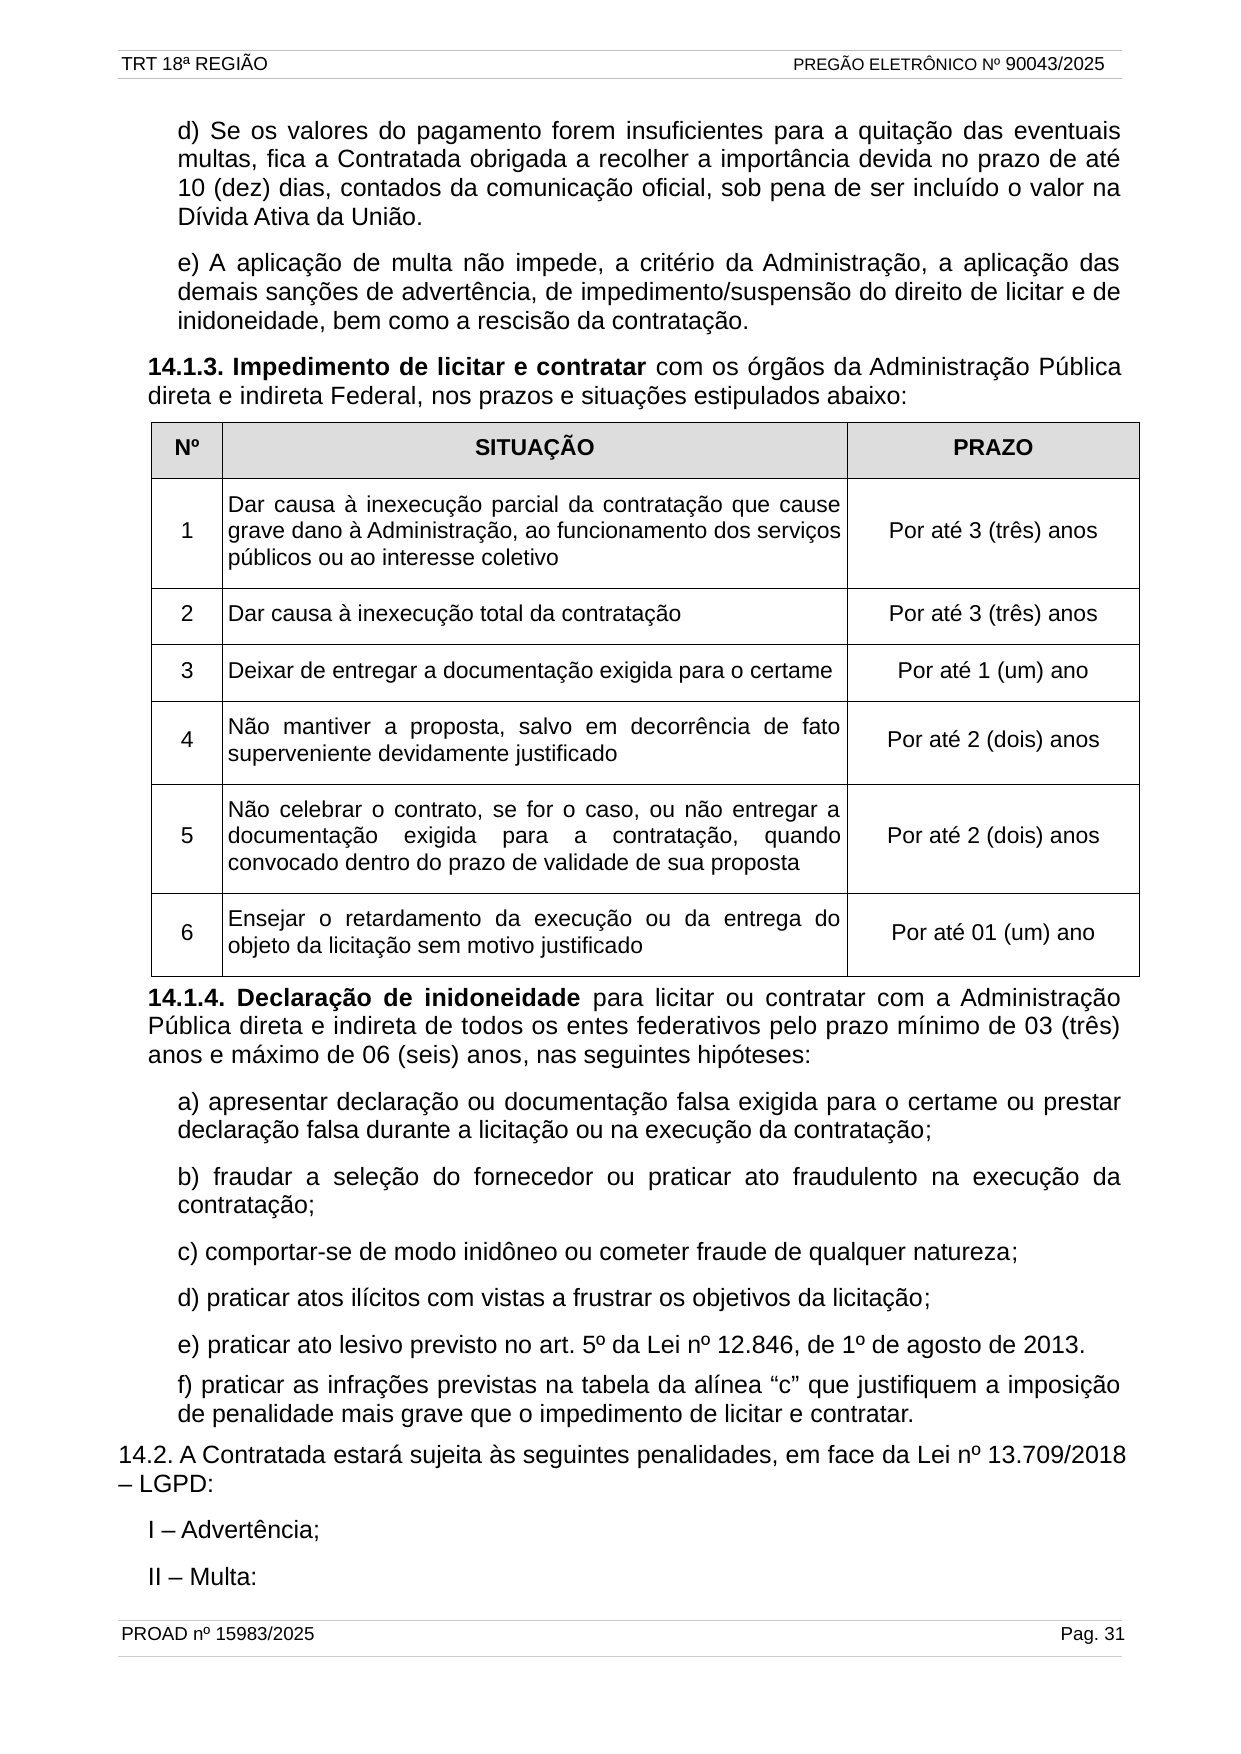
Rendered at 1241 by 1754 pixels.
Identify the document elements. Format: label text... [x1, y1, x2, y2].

text I – Advertência; [118, 1515, 1128, 1544]
table_cell Por até 3 (três) anos [848, 479, 1139, 587]
table_cell Ensejar o retardamento da execução ou da entrega do objeto da licitação sem motivo justificado [223, 894, 847, 976]
table_header SITUAÇÃO [223, 423, 847, 478]
text b) fraudar a seleção do fornecedor ou praticar ato fraudulento na execução da contratação; [177, 1162, 1122, 1219]
table_cell Por até 01 (um) ano [848, 894, 1139, 976]
table_cell Por até 3 (três) anos [848, 589, 1139, 644]
table_cell Dar causa à inexecução parcial da contratação que cause grave dano à Administração, ao funcionamento dos serviços públicos ou ao interesse coletivo [223, 479, 847, 587]
text a) apresentar declaração ou documentação falsa exigida para o certame ou prestar declaração falsa durante a licitação ou na execução da contratação; [177, 1087, 1122, 1144]
table_cell Não mantiver a proposta, salvo em decorrência de fato superveniente devidamente justificado [223, 702, 847, 783]
table_cell Por até 1 (um) ano [848, 645, 1139, 701]
table_header Nº [152, 423, 222, 478]
text e) A aplicação de multa não impede, a critério da Administração, a aplicação das demais sanções de advertência, de impedimento/suspensão do direito de licitar e de inidoneidade, bem como a rescisão da contratação. [177, 248, 1122, 334]
table_cell 2 [152, 589, 222, 644]
table_cell Deixar de entregar a documentação exigida para o certame [223, 645, 847, 701]
table_header PRAZO [848, 423, 1139, 478]
table_cell Dar causa à inexecução total da contratação [223, 589, 847, 644]
table_cell 4 [152, 702, 222, 783]
text f) praticar as infrações previstas na tabela da alínea “c” que justifiquem a imposição de penalidade mais grave que o impedimento de licitar e contratar. [177, 1370, 1122, 1428]
text 14.2. A Contratada estará sujeita às seguintes penalidades, em face da Lei nº 13.709/2018 – LGPD: [118, 1440, 1128, 1497]
text c) comportar-se de modo inidôneo ou cometer fraude de qualquer natureza; [177, 1237, 1122, 1266]
table_cell Por até 2 (dois) anos [848, 702, 1139, 783]
text e) praticar ato lesivo previsto no art. 5º da Lei nº 12.846, de 1º de agosto de 2013. [177, 1330, 1122, 1359]
text d) praticar atos ilícitos com vistas a frustrar os objetivos da licitação; [177, 1283, 1122, 1312]
table_cell 3 [152, 645, 222, 701]
table_cell 5 [152, 785, 222, 893]
table_cell 1 [152, 479, 222, 587]
text 14.1.4. Declaração de inidoneidade para licitar ou contratar com a Administração Pública direta e indireta de todos os entes federativos pelo prazo mínimo de 03 (três) anos e máximo de 06 (seis) anos, nas seguintes hipóteses: [148, 983, 1122, 1069]
table_cell 6 [152, 894, 222, 976]
text d) Se os valores do pagamento forem insuficientes para a quitação das eventuais multas, fica a Contratada obrigada a recolher a importância devida no prazo de até 10 (dez) dias, contados da comunicação oficial, sob pena de ser incluído o valor na Dívida Ativa da União. [177, 116, 1122, 231]
table_cell Não celebrar o contrato, se for o caso, ou não entregar a documentação exigida para a contratação, quando convocado dentro do prazo de validade de sua proposta [223, 785, 847, 893]
table_cell Por até 2 (dois) anos [848, 785, 1139, 893]
text II – Multa: [118, 1561, 1128, 1590]
text 14.1.3. Impedimento de licitar e contratar com os órgãos da Administração Pública direta e indireta Federal, nos prazos e situações estipulados abaixo: [148, 352, 1122, 410]
